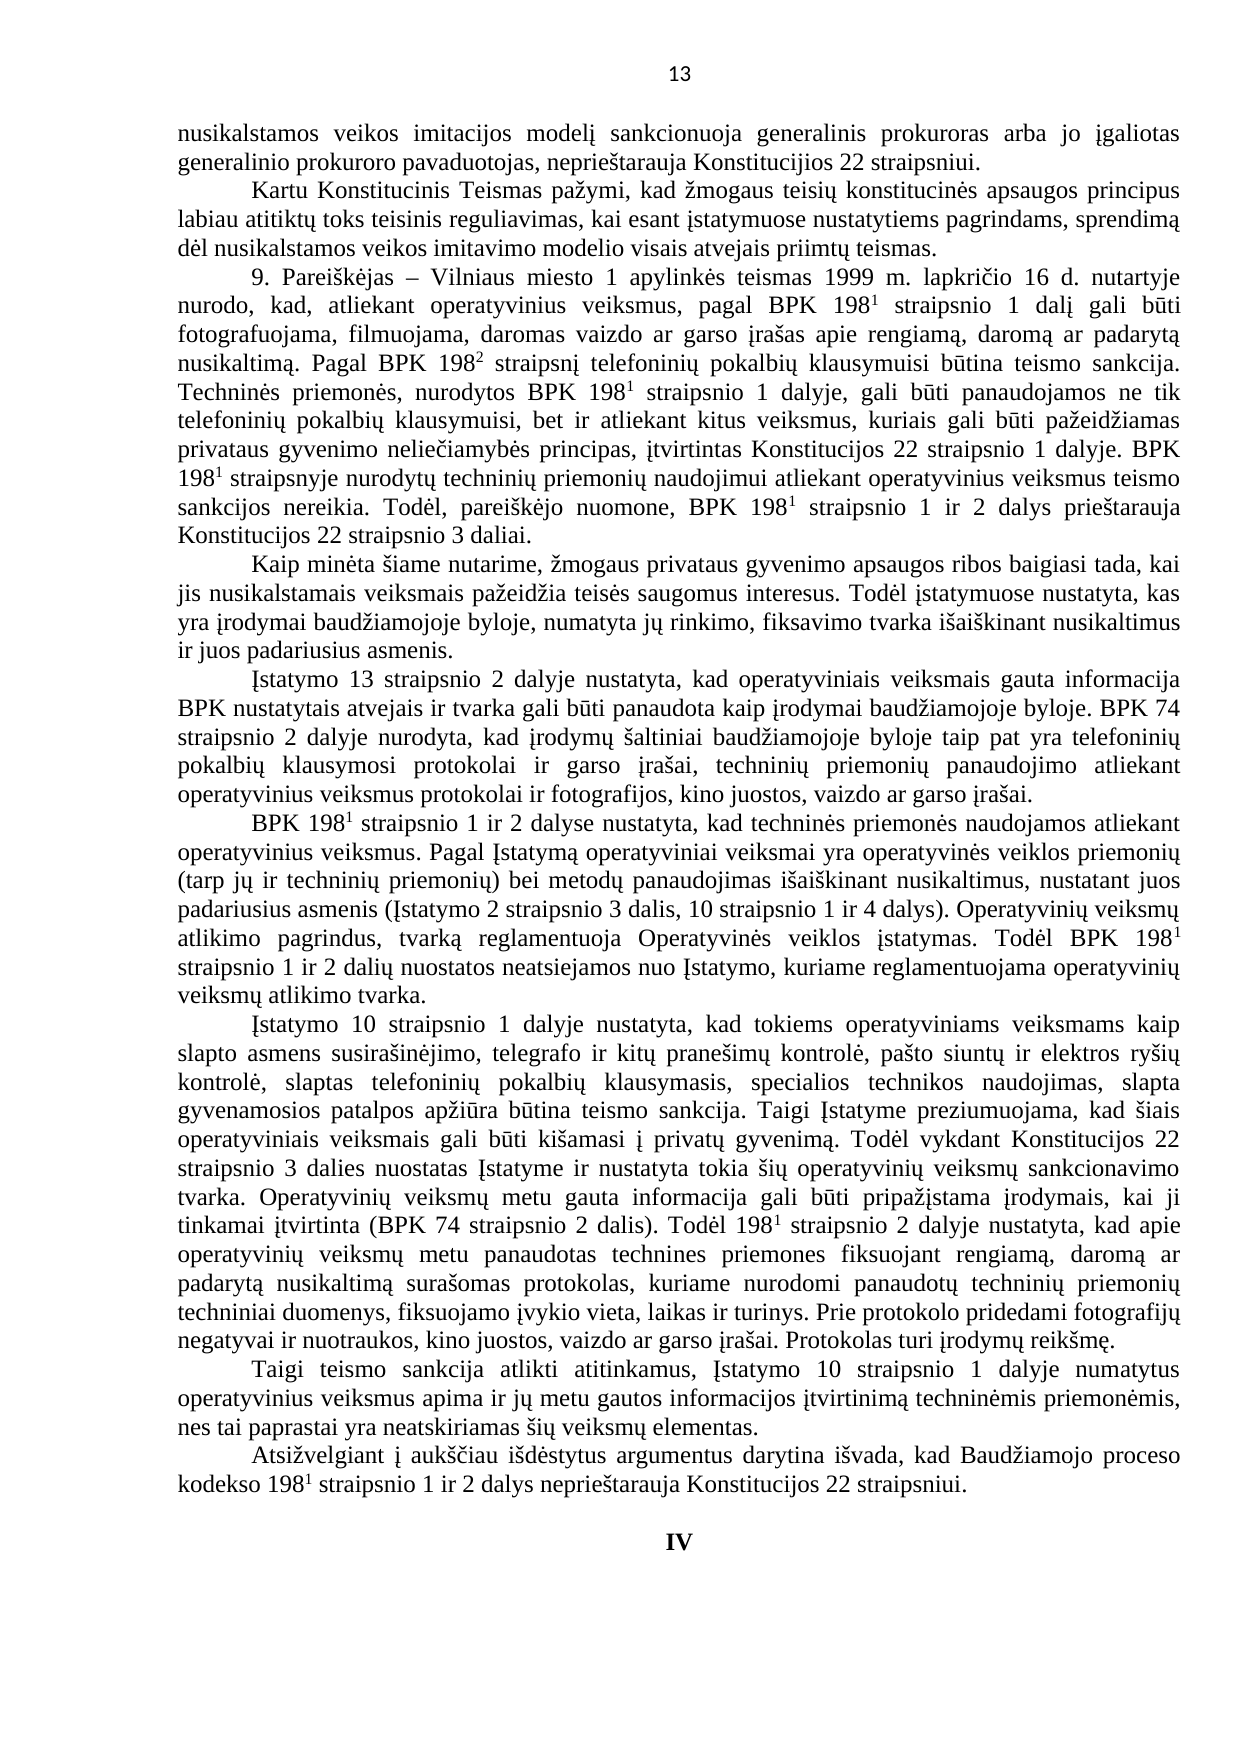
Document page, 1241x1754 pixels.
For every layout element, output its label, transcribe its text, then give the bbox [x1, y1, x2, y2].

text 9. Pareiškėjas – Vilniaus miesto 1 apylinkės teismas 1999 m. lapkričio 16 d. nutartyje nurodo, kad, atliekant operatyvinius veiksmus, pagal BPK 1981 straipsnio 1 dalį gali būti fotografuojama, filmuojama, daromas vaizdo ar garso įrašas apie rengiamą, daromą ar padarytą nusikaltimą. Pagal BPK 1982 straipsnį telefoninių pokalbių klausymuisi būtina teismo sankcija. Techninės priemonės, nurodytos BPK 1981 straipsnio 1 dalyje, gali būti panaudojamos ne tik telefoninių pokalbių klausymuisi, bet ir atliekant kitus veiksmus, kuriais gali būti pažeidžiamas privataus gyvenimo neliečiamybės principas, įtvirtintas Konstitucijos 22 straipsnio 1 dalyje. BPK 1981 straipsnyje nurodytų techninių priemonių naudojimui atliekant operatyvinius veiksmus teismo sankcijos nereikia. Todėl, pareiškėjo nuomone, BPK 1981 straipsnio 1 ir 2 dalys prieštarauja Konstitucijos 22 straipsnio 3 daliai. [177, 262, 1181, 549]
text BPK 1981 straipsnio 1 ir 2 dalyse nustatyta, kad techninės priemonės naudojamos atliekant operatyvinius veiksmus. Pagal Įstatymą operatyviniai veiksmai yra operatyvinės veiklos priemonių (tarp jų ir techninių priemonių) bei metodų panaudojimas išaiškinant nusikaltimus, nustatant juos padariusius asmenis (Įstatymo 2 straipsnio 3 dalis, 10 straipsnio 1 ir 4 dalys). Operatyvinių veiksmų atlikimo pagrindus, tvarką reglamentuoja Operatyvinės veiklos įstatymas. Todėl BPK 1981 straipsnio 1 ir 2 dalių nuostatos neatsiejamos nuo Įstatymo, kuriame reglamentuojama operatyvinių veiksmų atlikimo tvarka. [177, 808, 1181, 1009]
text Atsižvelgiant į aukščiau išdėstytus argumentus darytina išvada, kad Baudžiamojo proceso kodekso 1981 straipsnio 1 ir 2 dalys neprieštarauja Konstitucijos 22 straipsniui. [177, 1441, 1181, 1498]
text IV [177, 1527, 1181, 1556]
text Taigi teismo sankcija atlikti atitinkamus, Įstatymo 10 straipsnio 1 dalyje numatytus operatyvinius veiksmus apima ir jų metu gautos informacijos įtvirtinimą techninėmis priemonėmis, nes tai paprastai yra neatskiriamas šių veiksmų elementas. [177, 1354, 1181, 1441]
text Įstatymo 13 straipsnio 2 dalyje nustatyta, kad operatyviniais veiksmais gauta informacija BPK nustatytais atvejais ir tvarka gali būti panaudota kaip įrodymai baudžiamojoje byloje. BPK 74 straipsnio 2 dalyje nurodyta, kad įrodymų šaltiniai baudžiamojoje byloje taip pat yra telefoninių pokalbių klausymosi protokolai ir garso įrašai, techninių priemonių panaudojimo atliekant operatyvinius veiksmus protokolai ir fotografijos, kino juostos, vaizdo ar garso įrašai. [177, 664, 1181, 808]
text nusikalstamos veikos imitacijos modelį sankcionuoja generalinis prokuroras arba jo įgaliotas generalinio prokuroro pavaduotojas, neprieštarauja Konstitucijios 22 straipsniui. [177, 118, 1181, 176]
text Kaip minėta šiame nutarime, žmogaus privataus gyvenimo apsaugos ribos baigiasi tada, kai jis nusikalstamais veiksmais pažeidžia teisės saugomus interesus. Todėl įstatymuose nustatyta, kas yra įrodymai baudžiamojoje byloje, numatyta jų rinkimo, fiksavimo tvarka išaiškinant nusikaltimus ir juos padariusius asmenis. [177, 549, 1181, 664]
text Kartu Konstitucinis Teismas pažymi, kad žmogaus teisių konstitucinės apsaugos principus labiau atitiktų toks teisinis reguliavimas, kai esant įstatymuose nustatytiems pagrindams, sprendimą dėl nusikalstamos veikos imitavimo modelio visais atvejais priimtų teismas. [177, 176, 1181, 262]
text Įstatymo 10 straipsnio 1 dalyje nustatyta, kad tokiems operatyviniams veiksmams kaip slapto asmens susirašinėjimo, telegrafo ir kitų pranešimų kontrolė, pašto siuntų ir elektros ryšių kontrolė, slaptas telefoninių pokalbių klausymasis, specialios technikos naudojimas, slapta gyvenamosios patalpos apžiūra būtina teismo sankcija. Taigi Įstatyme preziumuojama, kad šiais operatyviniais veiksmais gali būti kišamasi į privatų gyvenimą. Todėl vykdant Konstitucijos 22 straipsnio 3 dalies nuostatas Įstatyme ir nustatyta tokia šių operatyvinių veiksmų sankcionavimo tvarka. Operatyvinių veiksmų metu gauta informacija gali būti pripažįstama įrodymais, kai ji tinkamai įtvirtinta (BPK 74 straipsnio 2 dalis). Todėl 1981 straipsnio 2 dalyje nustatyta, kad apie operatyvinių veiksmų metu panaudotas technines priemones fiksuojant rengiamą, daromą ar padarytą nusikaltimą surašomas protokolas, kuriame nurodomi panaudotų techninių priemonių techniniai duomenys, fiksuojamo įvykio vieta, laikas ir turinys. Prie protokolo pridedami fotografijų negatyvai ir nuotraukos, kino juostos, vaizdo ar garso įrašai. Protokolas turi įrodymų reikšmę. [177, 1009, 1181, 1354]
